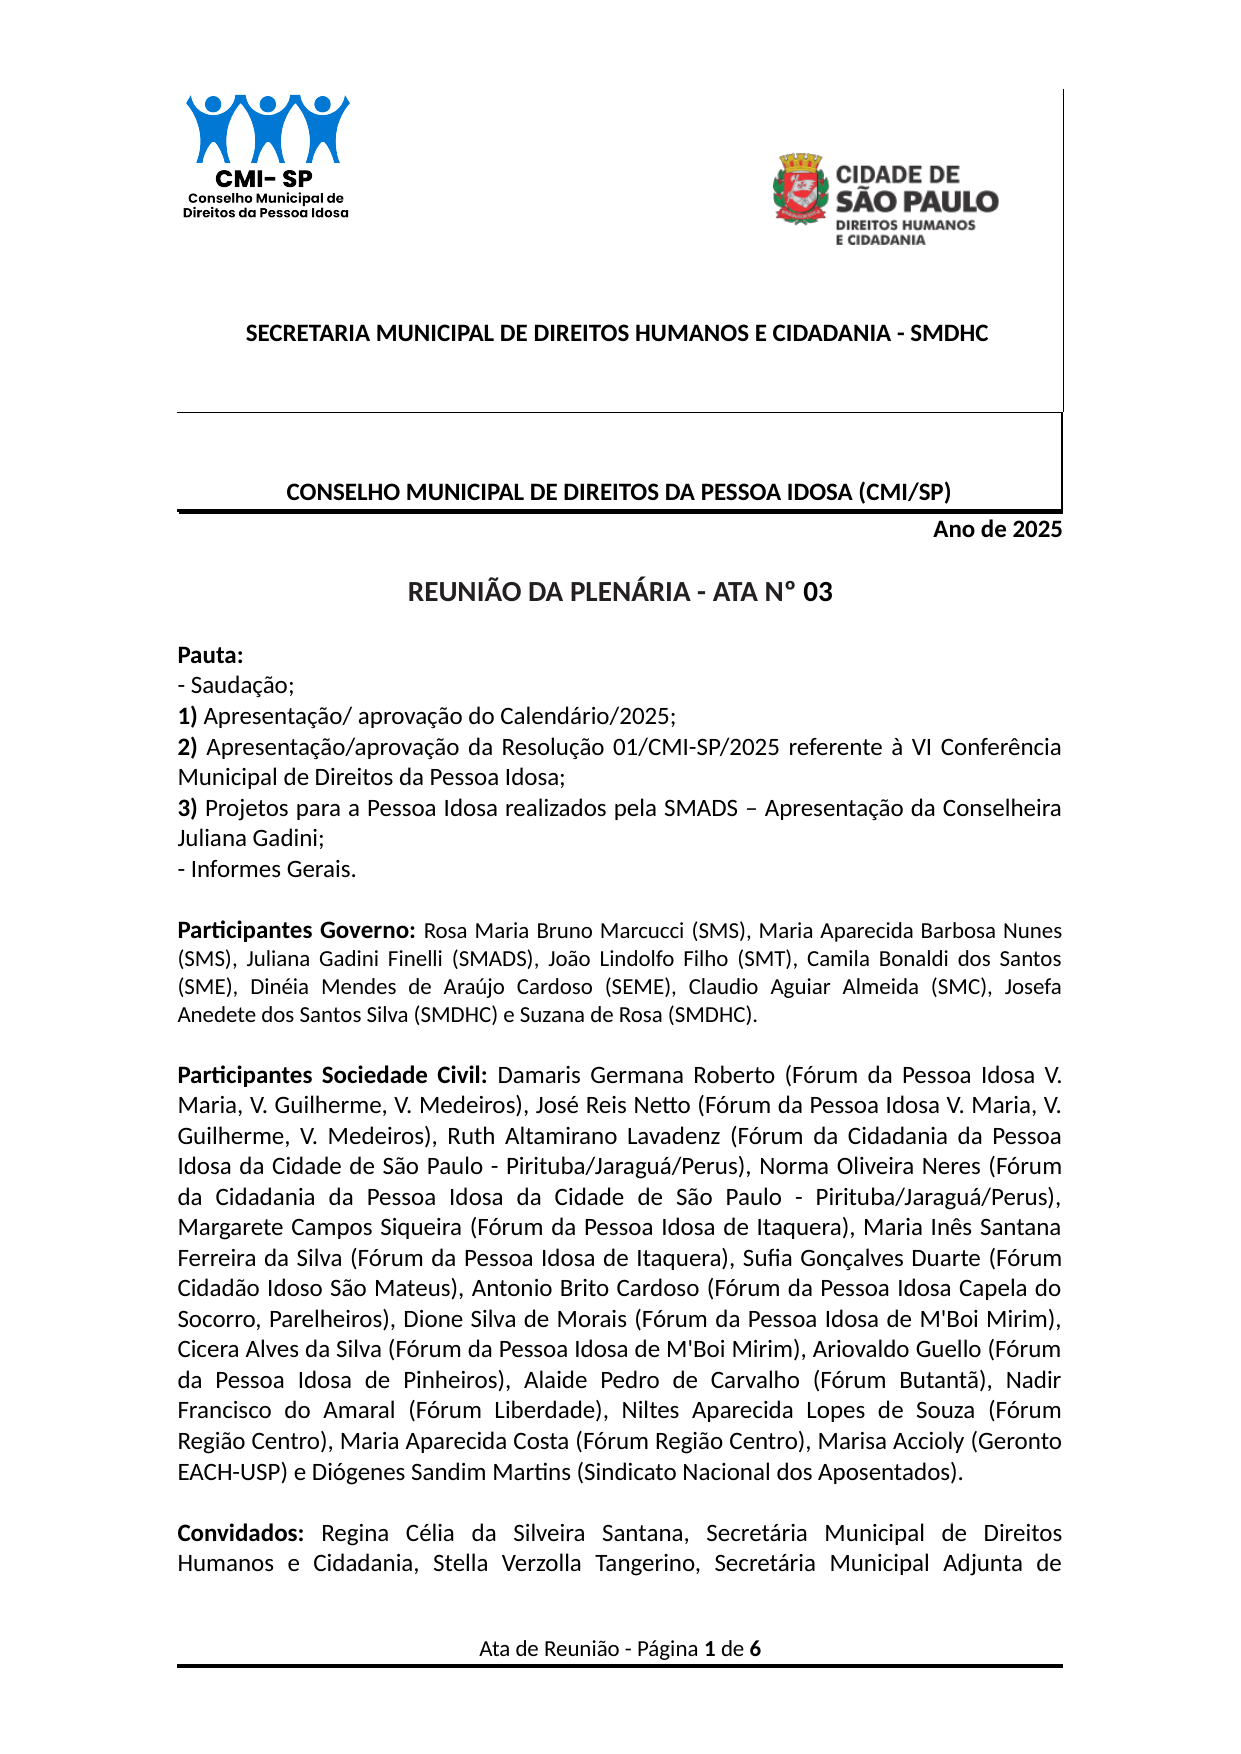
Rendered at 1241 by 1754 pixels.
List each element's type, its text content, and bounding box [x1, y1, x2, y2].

text 1) Apresentação/ aprovação do Calendário/2025; [177, 700, 1063, 731]
text - Saudação; [177, 669, 1063, 700]
text Ano de 2025 [177, 514, 1063, 544]
text REUNIÃO DA PLENÁRIA - ATA Nº 03 [177, 573, 1063, 608]
text 3) Projetos para a Pessoa Idosa realizados pela SMADS – Apresentação da Conselheira Juliana Gadini; [177, 792, 1063, 853]
text Participantes Governo: Rosa Maria Bruno Marcucci (SMS), Maria Aparecida Barbosa Nunes (SMS), Juliana Gadini Finelli (SMADS), João Lindolfo Filho (SMT), Camila Bonaldi dos Santos (SME), Dinéia Mendes de Araújo Cardoso (SEME), Claudio Aguiar Almeida (SMC), Josefa Anedete dos Santos Silva (SMDHC) e Suzana de Rosa (SMDHC). [177, 914, 1063, 1028]
text Convidados: Regina Célia da Silveira Santana, Secretária Municipal de Direitos Humanos e Cidadania, Stella Verzolla Tangerino, Secretária Municipal Adjunta de [177, 1517, 1063, 1578]
text 2) Apresentação/aprovação da Resolução 01/CMI-SP/2025 referente à VI Conferência Municipal de Direitos da Pessoa Idosa; [177, 731, 1063, 792]
text - Informes Gerais. [177, 853, 1063, 883]
text Pauta: [177, 639, 1063, 669]
text Participantes Sociedade Civil: Damaris Germana Roberto (Fórum da Pessoa Idosa V. Maria, V. Guilherme, V. Medeiros), José Reis Netto (Fórum da Pessoa Idosa V. Maria, V. Guilherme, V. Medeiros), Ruth Altamirano Lavadenz (Fórum da Cidadania da Pessoa Idosa da Cidade de São Paulo - Pirituba/Jaraguá/Perus), Norma Oliveira Neres (Fórum da Cidadania da Pessoa Idosa da Cidade de São Paulo - Pirituba/Jaraguá/Perus), Margarete Campos Siqueira (Fórum da Pessoa Idosa de Itaquera), Maria Inês Santana Ferreira da Silva (Fórum da Pessoa Idosa de Itaquera), Sufia Gonçalves Duarte (Fórum Cidadão Idoso São Mateus), Antonio Brito Cardoso (Fórum da Pessoa Idosa Capela do Socorro, Parelheiros), Dione Silva de Morais (Fórum da Pessoa Idosa de M'Boi Mirim), Cicera Alves da Silva (Fórum da Pessoa Idosa de M'Boi Mirim), Ariovaldo Guello (Fórum da Pessoa Idosa de Pinheiros), Alaide Pedro de Carvalho (Fórum Butantã), Nadir Francisco do Amaral (Fórum Liberdade), Niltes Aparecida Lopes de Souza (Fórum Região Centro), Maria Aparecida Costa (Fórum Região Centro), Marisa Accioly (Geronto EACH-USP) e Diógenes Sandim Martins (Sindicato Nacional dos Aposentados). [177, 1059, 1063, 1486]
